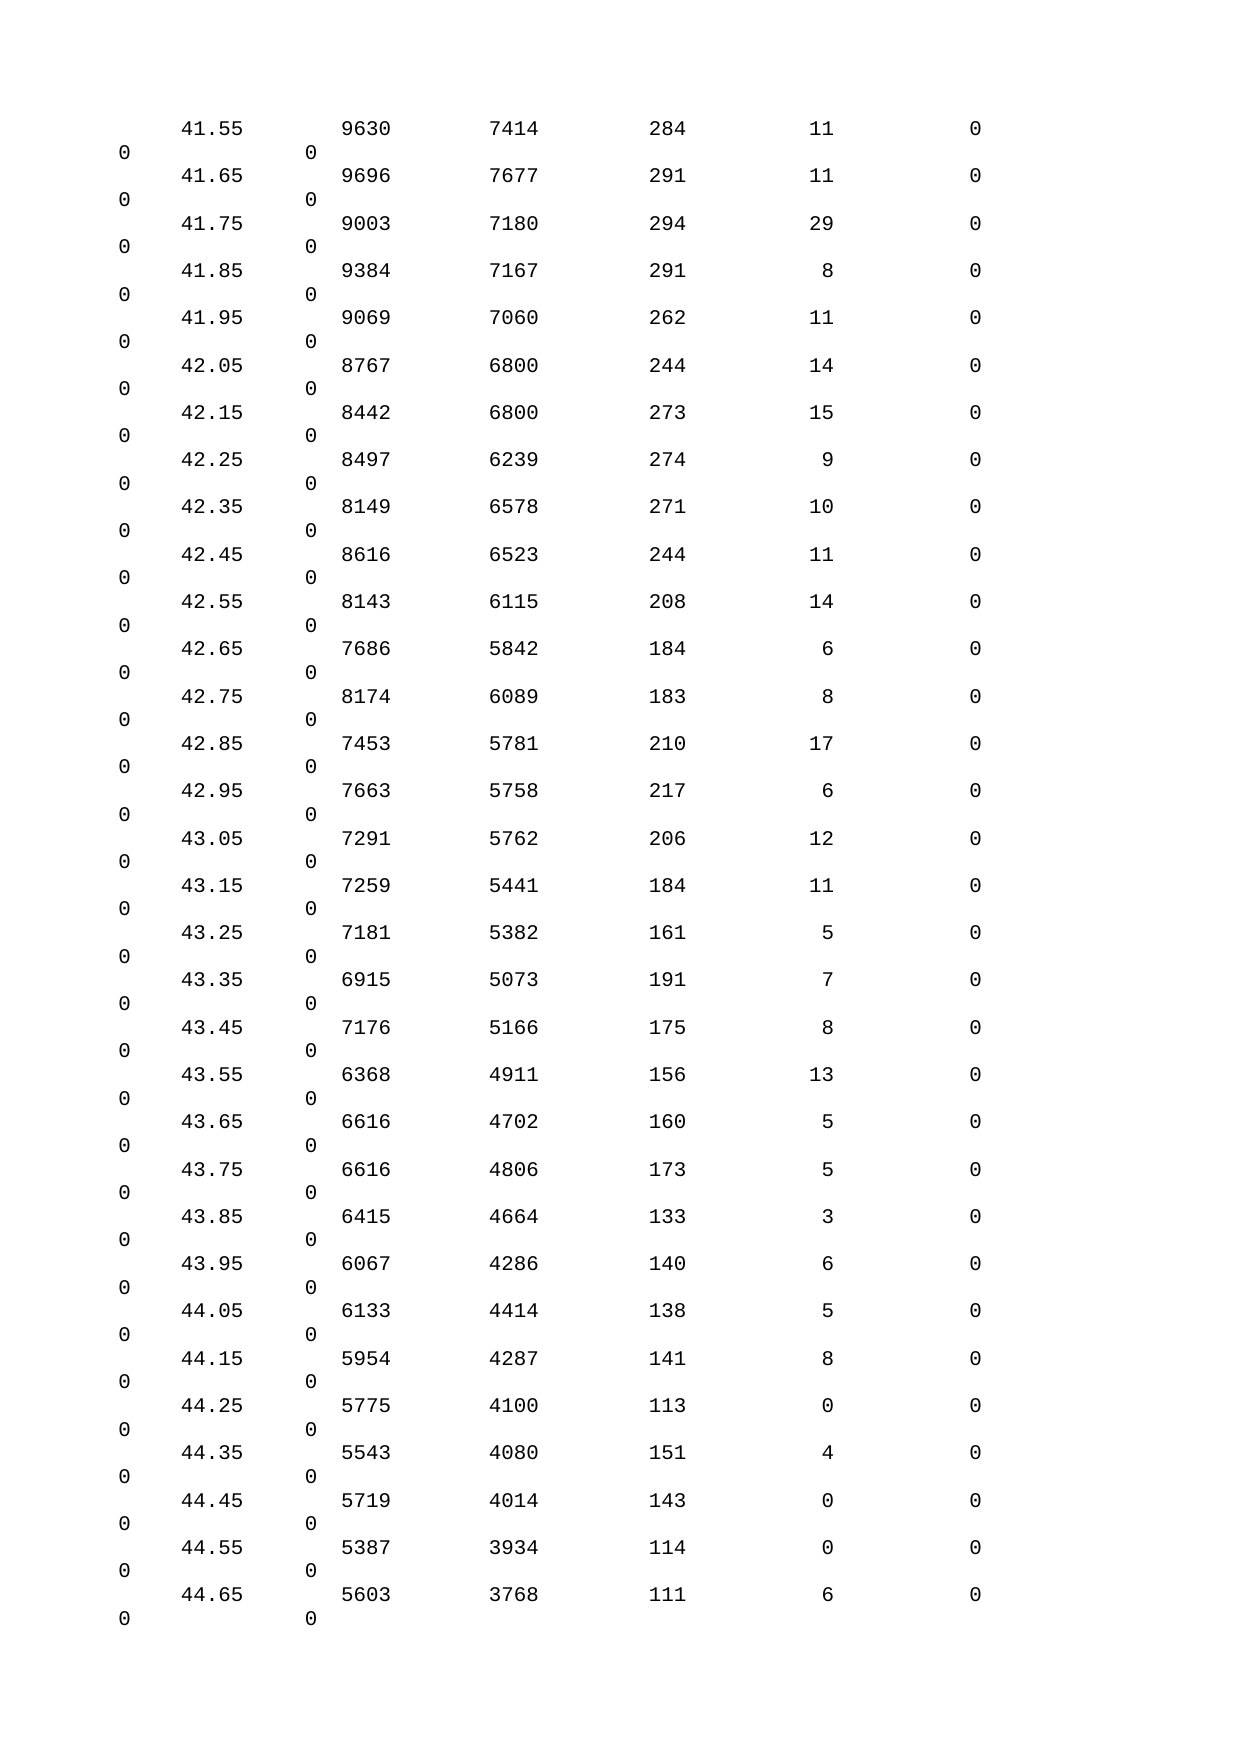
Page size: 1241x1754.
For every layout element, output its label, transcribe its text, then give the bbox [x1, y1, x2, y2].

text 44.35 5543 4080 151 4 0 0 0 [118, 1442, 1122, 1489]
text 44.25 5775 4100 113 0 0 0 0 [118, 1395, 1122, 1442]
text 42.25 8497 6239 274 9 0 0 0 [118, 449, 1122, 496]
text 43.35 6915 5073 191 7 0 0 0 [118, 969, 1122, 1017]
text 42.45 8616 6523 244 11 0 0 0 [118, 544, 1122, 591]
text 42.95 7663 5758 217 6 0 0 0 [118, 780, 1122, 827]
text 41.75 9003 7180 294 29 0 0 0 [118, 213, 1122, 260]
text 44.55 5387 3934 114 0 0 0 0 [118, 1537, 1122, 1584]
text 44.05 6133 4414 138 5 0 0 0 [118, 1300, 1122, 1348]
text 42.55 8143 6115 208 14 0 0 0 [118, 591, 1122, 638]
text 44.45 5719 4014 143 0 0 0 0 [118, 1489, 1122, 1537]
text 43.75 6616 4806 173 5 0 0 0 [118, 1158, 1122, 1206]
text 42.05 8767 6800 244 14 0 0 0 [118, 354, 1122, 402]
text 43.25 7181 5382 161 5 0 0 0 [118, 922, 1122, 969]
text 42.75 8174 6089 183 8 0 0 0 [118, 686, 1122, 733]
text 43.65 6616 4702 160 5 0 0 0 [118, 1111, 1122, 1158]
text 43.45 7176 5166 175 8 0 0 0 [118, 1017, 1122, 1064]
text 43.15 7259 5441 184 11 0 0 0 [118, 875, 1122, 922]
text 42.15 8442 6800 273 15 0 0 0 [118, 402, 1122, 449]
text 41.85 9384 7167 291 8 0 0 0 [118, 260, 1122, 307]
text 43.05 7291 5762 206 12 0 0 0 [118, 827, 1122, 875]
text 42.85 7453 5781 210 17 0 0 0 [118, 733, 1122, 780]
text 43.85 6415 4664 133 3 0 0 0 [118, 1206, 1122, 1253]
text 43.55 6368 4911 156 13 0 0 0 [118, 1064, 1122, 1111]
text 43.95 6067 4286 140 6 0 0 0 [118, 1253, 1122, 1300]
text 42.65 7686 5842 184 6 0 0 0 [118, 638, 1122, 686]
text 42.35 8149 6578 271 10 0 0 0 [118, 496, 1122, 544]
text 41.95 9069 7060 262 11 0 0 0 [118, 307, 1122, 354]
text 41.55 9630 7414 284 11 0 0 0 [118, 118, 1122, 165]
text 44.65 5603 3768 111 6 0 0 0 [118, 1584, 1122, 1631]
text 44.15 5954 4287 141 8 0 0 0 [118, 1348, 1122, 1395]
text 41.65 9696 7677 291 11 0 0 0 [118, 165, 1122, 213]
